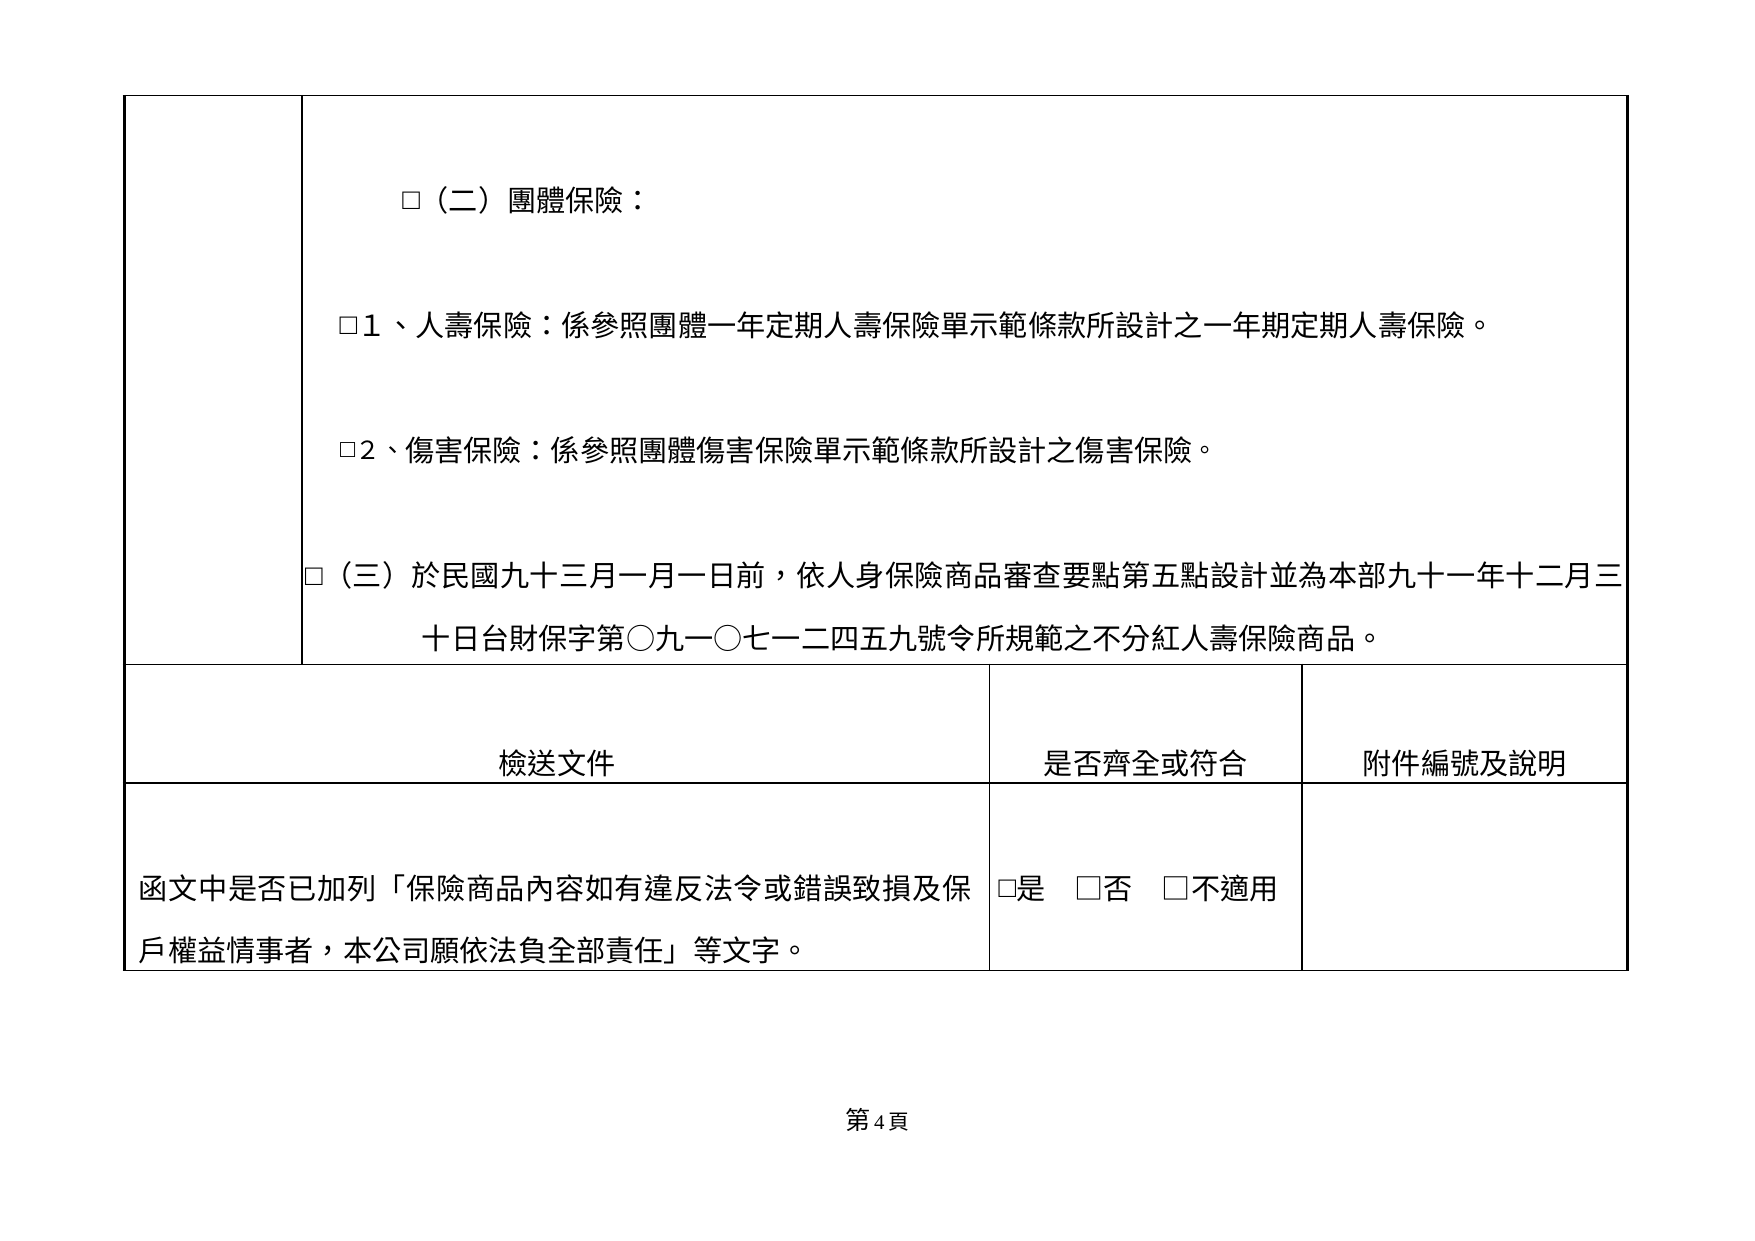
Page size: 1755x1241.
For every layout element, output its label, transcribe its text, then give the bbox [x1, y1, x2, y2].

table_cell 是否齊全或符合 [990, 665, 1301, 782]
table_cell 附件編號及說明 [1303, 665, 1626, 782]
table_cell □是 □否 □不適用 [990, 784, 1301, 970]
table_cell 函文中是否已加列「保險商品內容如有違反法令或錯誤致損及保戶權益情事者，本公司願依法負全部責任」等文字。 [126, 784, 989, 970]
table_cell [1303, 784, 1626, 970]
table_cell □（二）團體保險： □１、人壽保險：係參照團體一年定期人壽保險單示範條款所設計之一年期定期人壽保險。 □２、傷害保險：係參照團體傷害保險單示範條款所設計之傷害保險。 □（三）於民國九十三月一月一日前，依人身保險商品審查要點第五點設計並為本部九十一年十二月三十日台財保字第○九一○七一二四五九號令所規範之不分紅人壽保險商品。 [303, 96, 1626, 663]
table_cell [126, 96, 301, 663]
table_cell 檢送文件 [126, 665, 989, 782]
